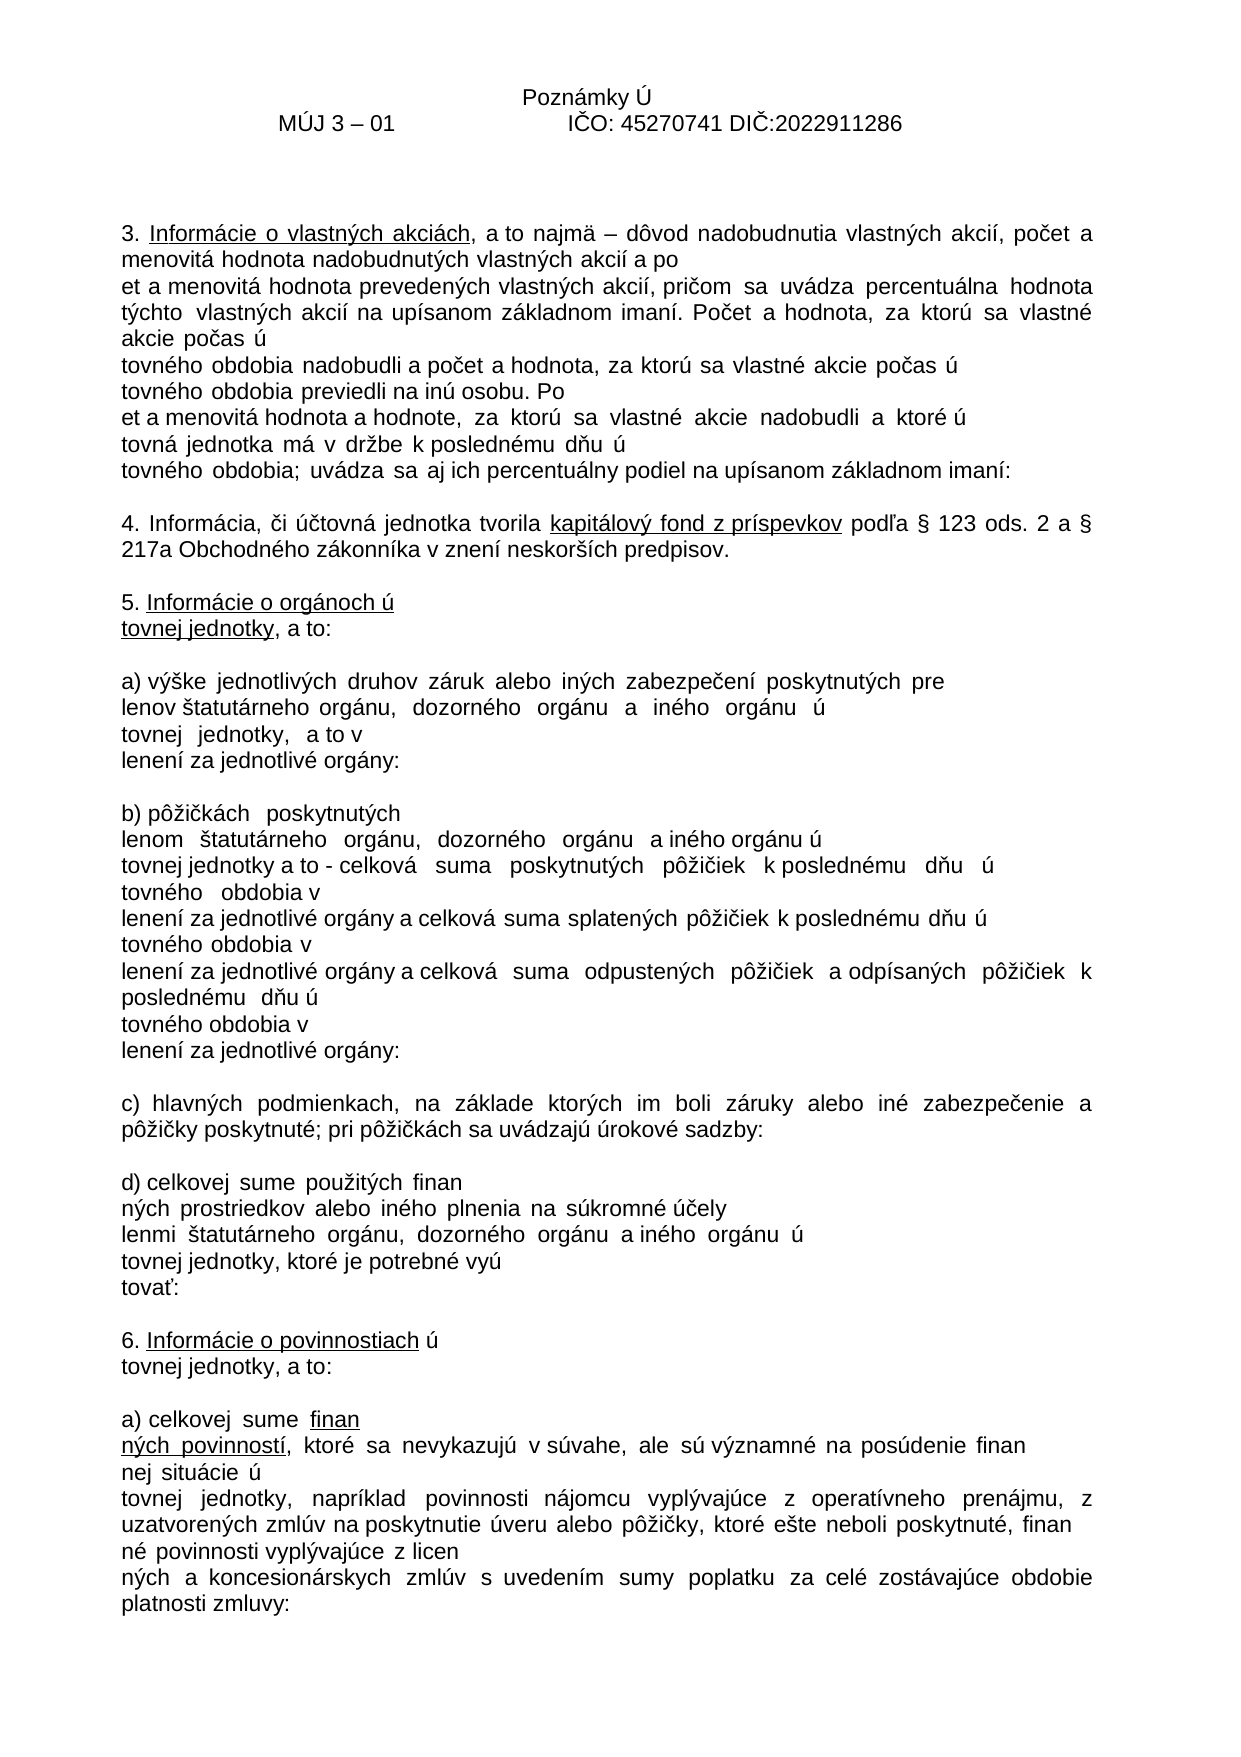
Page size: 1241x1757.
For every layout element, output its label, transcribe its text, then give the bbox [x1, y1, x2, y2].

text tovného obdobia; uvádza sa aj ich percentuálny podiel na upísanom základnom imaní: [121, 457, 1093, 483]
text lenom štatutárneho orgánu, dozorného orgánu a iného orgánu ú [121, 826, 1093, 852]
text b) pôžičkách poskytnutých [121, 800, 1093, 826]
text lenení za jednotlivé orgány: [121, 747, 1093, 773]
text tovnej jednotky, a to: [121, 615, 1093, 642]
text c) hlavných podmienkach, na základe ktorých im boli záruky alebo iné zabezpečenie a pôžičky poskytnuté; pri pôžičkách sa uvádzajú úrokové sadzby: [121, 1089, 1093, 1142]
text tovnej jednotky a to - celková suma poskytnutých pôžičiek k poslednému dňu ú [121, 852, 1093, 879]
text lenení za jednotlivé orgány: [121, 1037, 1093, 1063]
text a) výške jednotlivých druhov záruk alebo iných zabezpečení poskytnutých pre [121, 668, 1093, 694]
text tovného obdobia v [121, 931, 1093, 958]
text tovná jednotka má v držbe k poslednému dňu ú [121, 431, 1093, 457]
text 5. Informácie o orgánoch ú [121, 589, 1093, 615]
text tovnej jednotky, a to: [121, 1353, 1093, 1379]
text 3. Informácie o vlastných akciách, a to najmä – dôvod nadobudnutia vlastných akcií, počet a menovitá hodnota nadobudnutých vlastných akcií a po [121, 220, 1093, 273]
text né povinnosti vyplývajúce z licen [121, 1538, 1093, 1564]
text 4. Informácia, či účtovná jednotka tvorila kapitálový fond z príspevkov podľa § 123 ods. 2 a § 217a Obchodného zákonníka v znení neskorších predpisov. [121, 510, 1093, 562]
text tovať: [121, 1274, 1093, 1300]
text ných povinností, ktoré sa nevykazujú v súvahe, ale sú významné na posúdenie finan [121, 1432, 1093, 1458]
text lenení za jednotlivé orgány a celková suma splatených pôžičiek k poslednému dňu ú [121, 905, 1093, 931]
text tovného obdobia v [121, 1011, 1093, 1037]
text tovného obdobia nadobudli a počet a hodnota, za ktorú sa vlastné akcie počas ú [121, 352, 1093, 378]
text ných a koncesionárskych zmlúv s uvedením sumy poplatku za celé zostávajúce obdobie platnosti zmluvy: [121, 1564, 1093, 1617]
text tovnej jednotky, ktoré je potrebné vyú [121, 1248, 1093, 1274]
text 6. Informácie o povinnostiach ú [121, 1327, 1093, 1353]
text lenení za jednotlivé orgány a celková suma odpustených pôžičiek a odpísaných pôžičiek k poslednému dňu ú [121, 958, 1093, 1011]
text et a menovitá hodnota a hodnote, za ktorú sa vlastné akcie nadobudli a ktoré ú [121, 404, 1093, 431]
text tovnej jednotky, napríklad povinnosti nájomcu vyplývajúce z operatívneho prenájmu, z uzatvorených zmlúv na poskytnutie úveru alebo pôžičky, ktoré ešte neboli poskytnuté, finan [121, 1485, 1093, 1538]
text tovného obdobia previedli na inú osobu. Po [121, 378, 1093, 404]
text lenmi štatutárneho orgánu, dozorného orgánu a iného orgánu ú [121, 1221, 1093, 1248]
text tovného obdobia v [121, 879, 1093, 905]
text tovnej jednotky, a to v [121, 721, 1093, 747]
text d) celkovej sume použitých finan [121, 1169, 1093, 1195]
text lenov štatutárneho orgánu, dozorného orgánu a iného orgánu ú [121, 694, 1093, 721]
text a) celkovej sume finan [121, 1406, 1093, 1432]
text ných prostriedkov alebo iného plnenia na súkromné účely [121, 1195, 1093, 1221]
text nej situácie ú [121, 1458, 1093, 1485]
text et a menovitá hodnota prevedených vlastných akcií, pričom sa uvádza percentuálna hodnota týchto vlastných akcií na upísanom základnom imaní. Počet a hodnota, za ktorú sa vlastné akcie počas ú [121, 273, 1093, 352]
